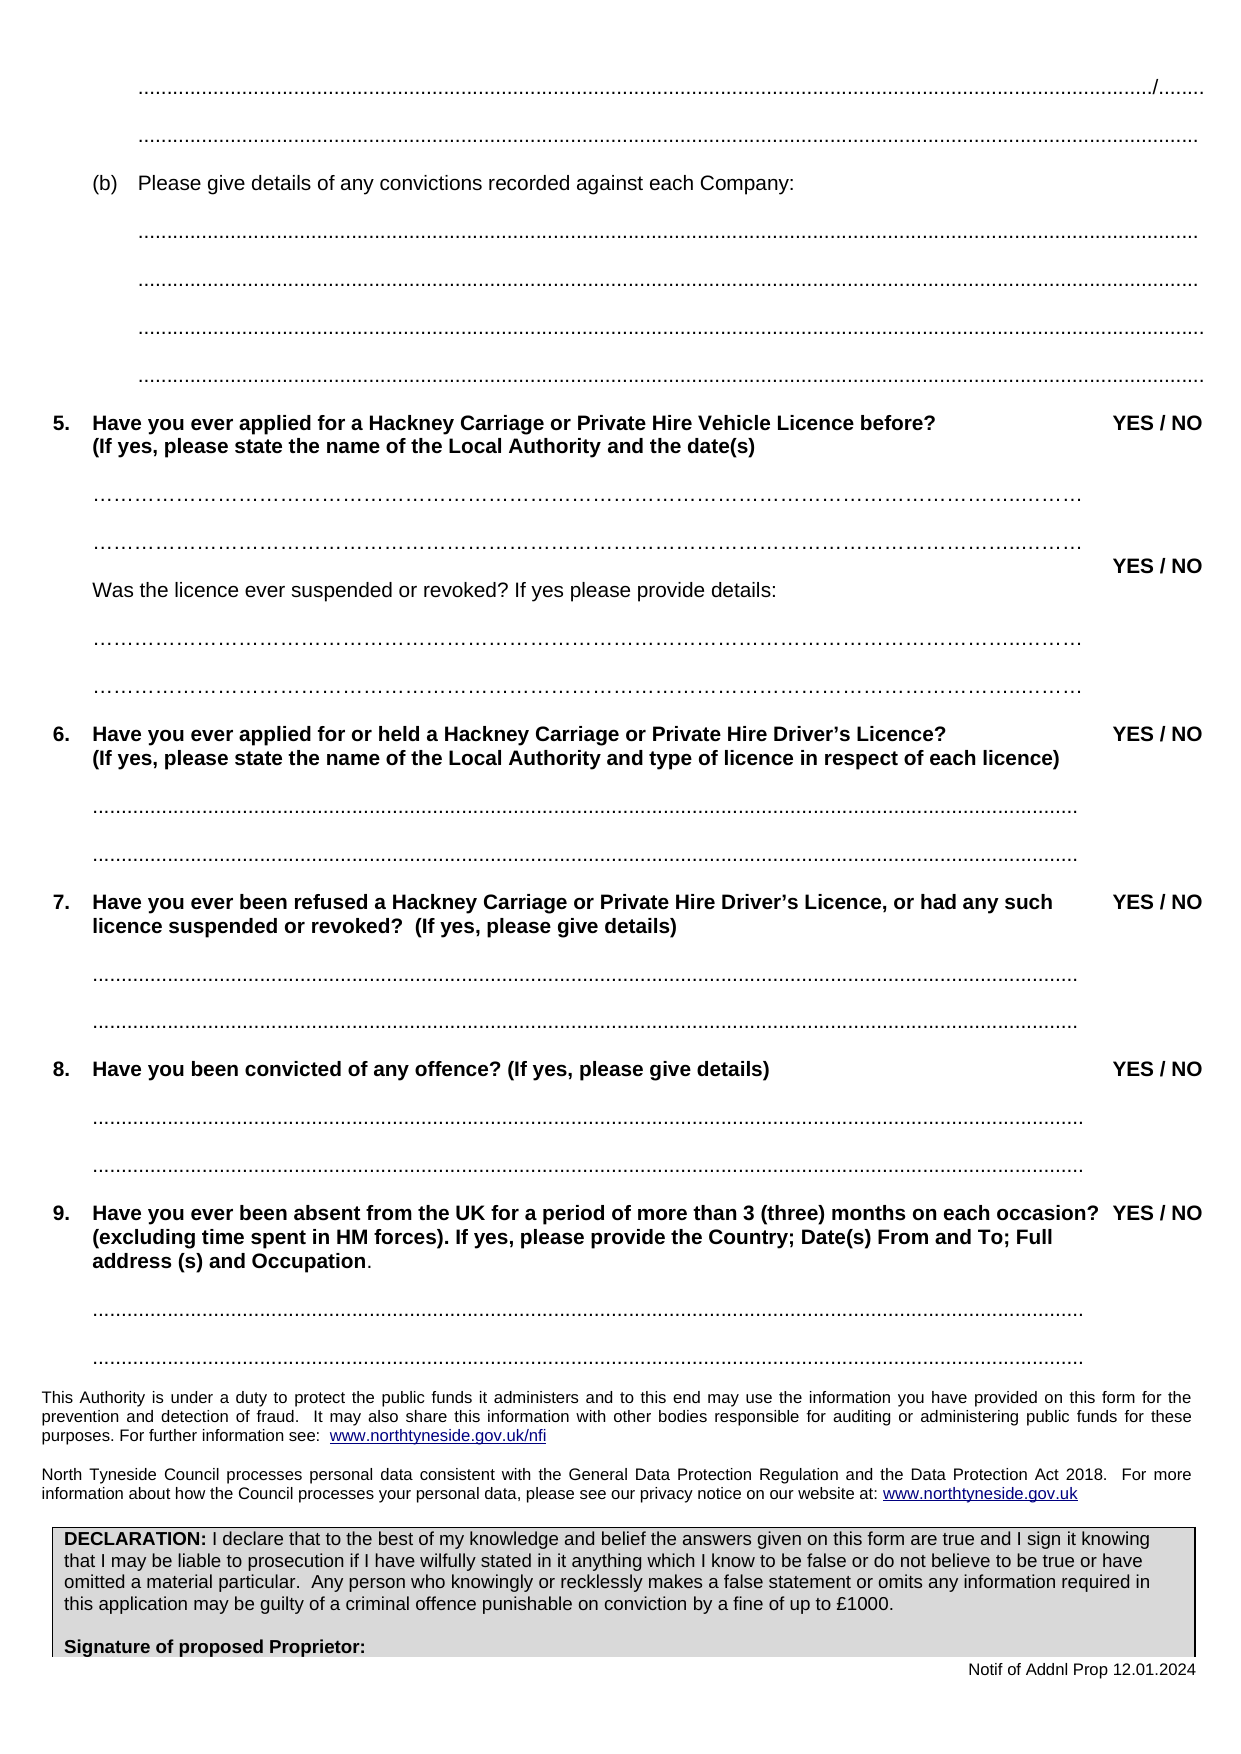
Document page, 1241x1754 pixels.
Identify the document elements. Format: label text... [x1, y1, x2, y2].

table_cell [81, 1033, 1101, 1057]
table_cell Have you ever been refused a Hackney Carriage or Private Hire Driver’s Licence, or had any such licence suspended or revoked? (If yes, please give details) ........................................................................................................................................................................... ........................................................................................................................................................................... [81, 890, 1101, 1033]
table_cell [41, 698, 81, 722]
table_cell [1101, 698, 1219, 722]
table_header DECLARATION: I declare that to the best of my knowledge and belief the answers given on this form are true and I sign it knowing that I may be liable to prosecution if I have wilfully stated in it anything which I know to be false or do not believe to be true or have omitted a material particular. Any person who knowingly or recklessly makes a false statement or omits any information required in this application may be guilty of a criminal offence punishable on conviction by a fine of up to £1000. Signature of proposed Proprietor: [53, 1528, 1194, 1657]
table_cell ................................................................................................................................................................................/........ ........................................................................................................................................................................................ [126, 75, 1219, 147]
text This Authority is under a duty to protect the public funds it administers and to this end may use the information you have provided on this form for the prevention and detection of fraud. It may also share this information with other bodies responsible for auditing or administering public funds for these purposes. For further information see: www.northtyneside.gov.uk/nfi [41, 1388, 1193, 1445]
table_cell YES / NO [1101, 890, 1219, 1033]
table_cell Have you ever applied for a Hackney Carriage or Private Hire Vehicle Licence before? (If yes, please state the name of the Local Authority and the date(s) ……………………………………………………………………………………………………………………..……… ……………………………………………………………………………………………………………………..……… Was the licence ever suspended or revoked? If yes please provide details: ……………………………………………………………………………………………………………………..……… ……………………………………………………………………………………………………………………..……… [81, 410, 1101, 698]
table_cell YES / NO [1101, 722, 1219, 889]
table_cell [1101, 1033, 1219, 1057]
table_cell YES / NO YES / NO [1101, 410, 1219, 698]
table_cell 6. [41, 722, 81, 889]
table_cell Have you been convicted of any offence? (If yes, please give details) ............................................................................................................................................................................ ............................................................................................................................................................................ Have you ever been absent from the UK for a period of more than 3 (three) months on each occasion? (excluding time spent in HM forces). If yes, please provide the Country; Date(s) From and To; Full address (s) and Occupation. ............................................................................................................................................................................ ............................................................................................................................................................................ [81, 1057, 1101, 1369]
table_cell YES / NO YES / NO [1101, 1057, 1219, 1369]
table_cell 7. [41, 890, 81, 1033]
table_cell [41, 1033, 81, 1057]
table_cell [81, 698, 1101, 722]
table_cell [41, 75, 81, 147]
table_cell Please give details of any convictions recorded against each Company: ........................................................................................................................................................................................ ........................................................................................................................................................................................ ......................................................................................................................................................................................... ......................................................................................................................................................................................... [126, 147, 1219, 410]
table_cell 5. [41, 410, 81, 698]
table_cell (b) [81, 147, 126, 410]
text North Tyneside Council processes personal data consistent with the General Data Protection Regulation and the Data Protection Act 2018. For more information about how the Council processes your personal data, please see our privacy notice on our website at: www.northtyneside.gov.uk [41, 1464, 1193, 1503]
table_cell [81, 75, 126, 147]
table_cell 8. 9. [41, 1057, 81, 1369]
table_cell [41, 147, 81, 410]
table_cell Have you ever applied for or held a Hackney Carriage or Private Hire Driver’s Licence? (If yes, please state the name of the Local Authority and type of licence in respect of each licence) ........................................................................................................................................................................... ........................................................................................................................................................................... [81, 722, 1101, 889]
